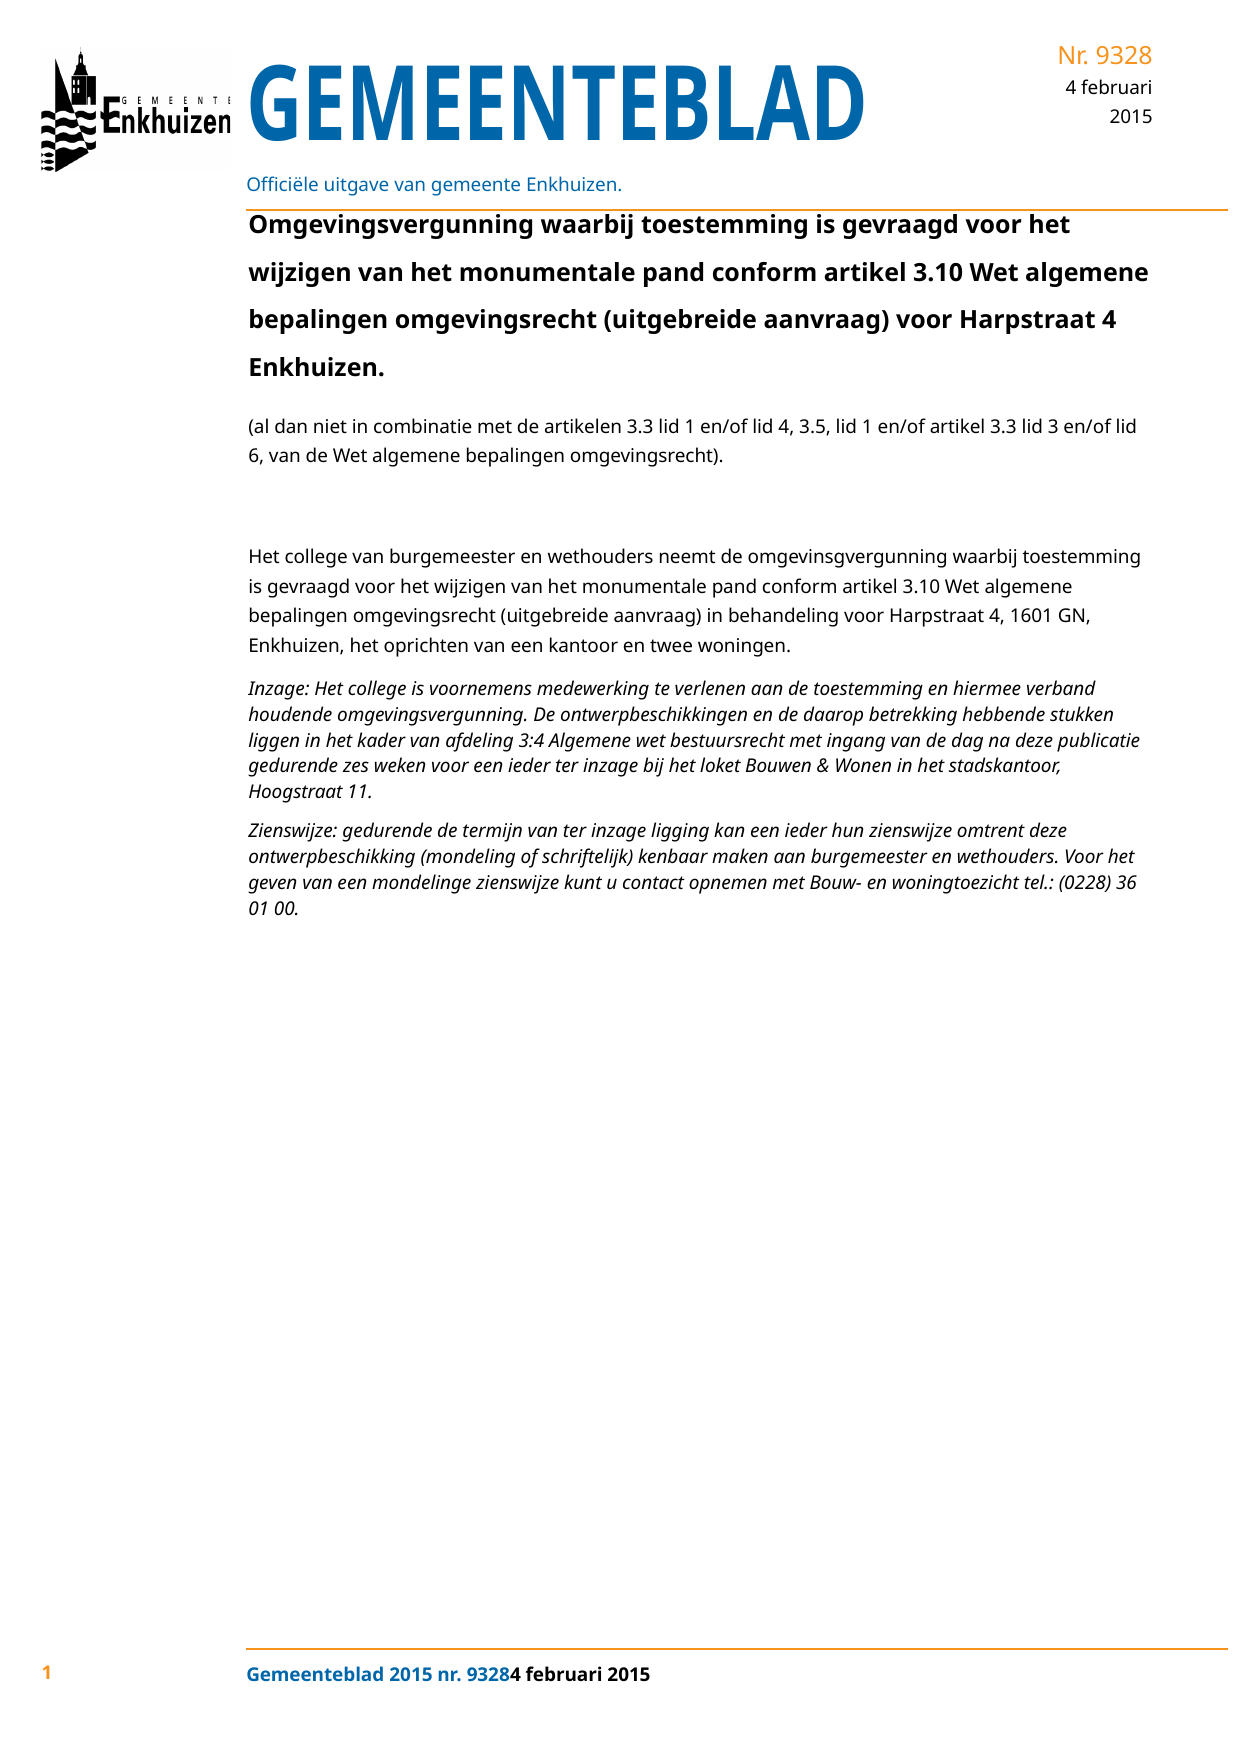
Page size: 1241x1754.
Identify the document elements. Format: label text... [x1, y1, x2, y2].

text Het college van burgemeester en wethouders neemt de omgevinsgvergunning waarbij toestemming is gevraagd voor het wijzigen van het monumentale pand conform artikel 3.10 Wet algemene bepalingen omgevingsrecht (uitgebreide aanvraag) in behandeling voor Harpstraat 4, 1601 GN, Enkhuizen, het oprichten van een kantoor en twee woningen. [248, 543, 1152, 658]
text (al dan niet in combinatie met de artikelen 3.3 lid 1 en/of lid 4, 3.5, lid 1 en/of artikel 3.3 lid 3 en/of lid 6, van de Wet algemene bepalingen omgevingsrecht). [248, 413, 1152, 468]
text Zienswijze: gedurende de termijn van ter inzage ligging kan een ieder hun zienswijze omtrent deze ontwerpbeschikking (mondeling of schriftelijk) kenbaar maken aan burgemeester en wethouders. Voor het geven van een mondelinge zienswijze kunt u contact opnemen met Bouw- en woningtoezicht tel.: (0228) 36 01 00. [248, 818, 1152, 921]
picture [41, 47, 231, 172]
text Inzage: Het college is voornemens medewerking te verlenen aan de toestemming en hiermee verband houdende omgevingsvergunning. De ontwerpbeschikkingen en de daarop betrekking hebbende stukken liggen in het kader van afdeling 3:4 Algemene wet bestuursrecht met ingang van de dag na deze publicatie gedurende zes weken voor een ieder ter inzage bij het loket Bouwen & Wonen in het stadskantoor, Hoogstraat 11. [248, 675, 1152, 804]
text Omgevingsvergunning waarbij toestemming is gevraagd voor het wijzigen van het monumentale pand conform artikel 3.10 Wet algemene bepalingen omgevingsrecht (uitgebreide aanvraag) voor Harpstraat 4 Enkhuizen. [248, 211, 1152, 384]
